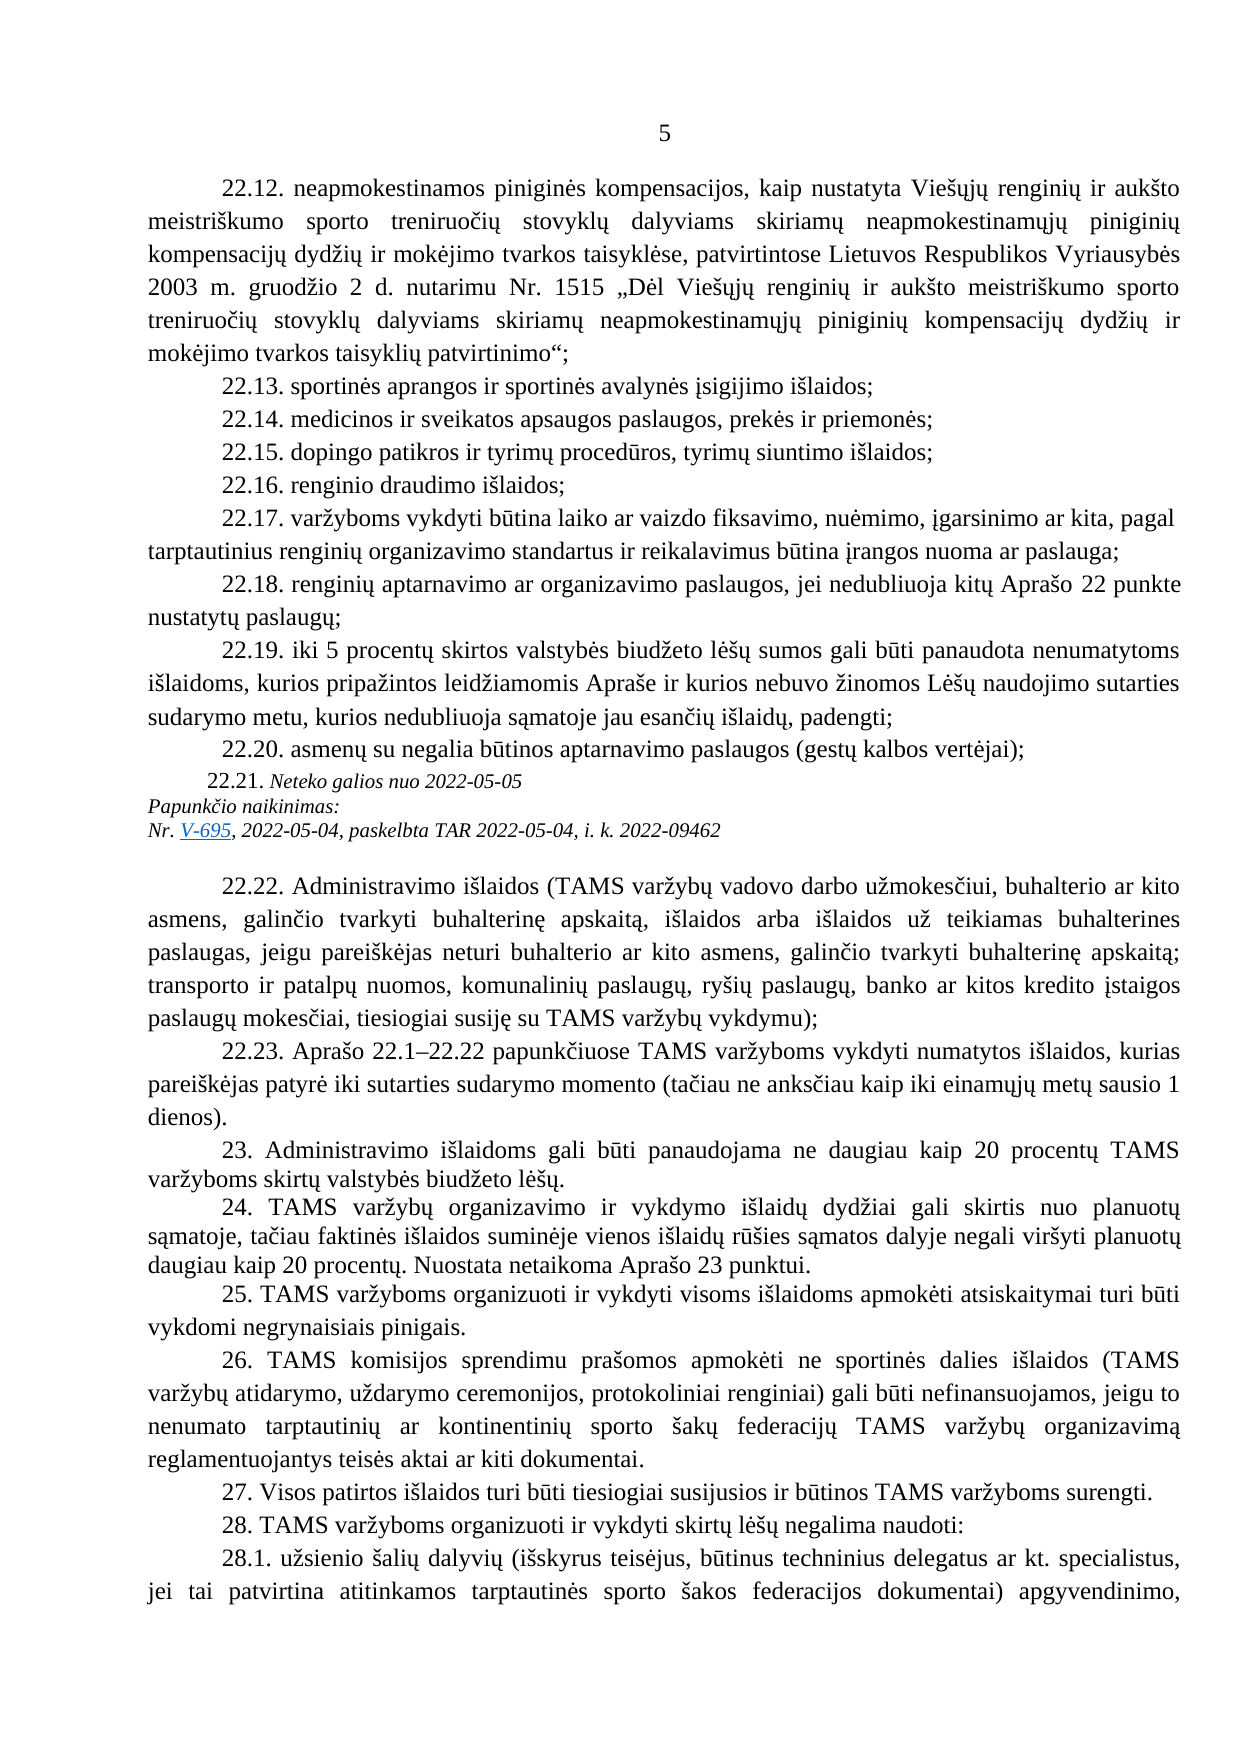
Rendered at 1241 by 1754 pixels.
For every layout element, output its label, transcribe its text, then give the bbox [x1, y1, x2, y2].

text 28. TAMS varžyboms organizuoti ir vykdyti skirtų lėšų negalima naudoti: [148, 1510, 1181, 1539]
text 22.21. Neteko galios nuo 2022-05-05 [148, 768, 1181, 794]
text 22.22. Administravimo išlaidos (TAMS varžybų vadovo darbo užmokesčiui, buhalterio ar kito asmens, galinčio tvarkyti buhalterinę apskaitą, išlaidos arba išlaidos už teikiamas buhalterines paslaugas, jeigu pareiškėjas neturi buhalterio ar kito asmens, galinčio tvarkyti buhalterinę apskaitą; transporto ir patalpų nuomos, komunalinių paslaugų, ryšių paslaugų, banko ar kitos kredito įstaigos paslaugų mokesčiai, tiesiogiai susiję su TAMS varžybų vykdymu); [148, 871, 1181, 1032]
text Nr. V-695, 2022-05-04, paskelbta TAR 2022-05-04, i. k. 2022-09462 [148, 818, 1181, 842]
text 27. Visos patirtos išlaidos turi būti tiesiogiai susijusios ir būtinos TAMS varžyboms surengti. [148, 1477, 1181, 1506]
text 22.13. sportinės aprangos ir sportinės avalynės įsigijimo išlaidos; [148, 371, 1181, 400]
text 22.16. renginio draudimo išlaidos; [148, 470, 1181, 499]
text 24. TAMS varžybų organizavimo ir vykdymo išlaidų dydžiai gali skirtis nuo planuotų sąmatoje, tačiau faktinės išlaidos suminėje vienos išlaidų rūšies sąmatos dalyje negali viršyti planuotų daugiau kaip 20 procentų. Nuostata netaikoma Aprašo 23 punktui. [148, 1192, 1181, 1279]
text 22.20. asmenų su negalia būtinos aptarnavimo paslaugos (gestų kalbos vertėjai); [148, 734, 1181, 763]
text 22.12. neapmokestinamos piniginės kompensacijos, kaip nustatyta Viešųjų renginių ir aukšto meistriškumo sporto treniruočių stovyklų dalyviams skiriamų neapmokestinamųjų piniginių kompensacijų dydžių ir mokėjimo tvarkos taisyklėse, patvirtintose Lietuvos Respublikos Vyriausybės 2003 m. gruodžio 2 d. nutarimu Nr. 1515 „Dėl Viešųjų renginių ir aukšto meistriškumo sporto treniruočių stovyklų dalyviams skiriamų neapmokestinamųjų piniginių kompensacijų dydžių ir mokėjimo tvarkos taisyklių patvirtinimo“; [148, 173, 1181, 367]
text 26. TAMS komisijos sprendimu prašomos apmokėti ne sportinės dalies išlaidos (TAMS varžybų atidarymo, uždarymo ceremonijos, protokoliniai renginiai) gali būti nefinansuojamos, jeigu to nenumato tarptautinių ar kontinentinių sporto šakų federacijų TAMS varžybų organizavimą reglamentuojantys teisės aktai ar kiti dokumentai. [148, 1345, 1181, 1473]
text 25. TAMS varžyboms organizuoti ir vykdyti visoms išlaidoms apmokėti atsiskaitymai turi būti vykdomi negrynaisiais pinigais. [148, 1279, 1181, 1341]
text 22.17. varžyboms vykdyti būtina laiko ar vaizdo fiksavimo, nuėmimo, įgarsinimo ar kita, pagal [148, 503, 1181, 532]
text 23. Administravimo išlaidoms gali būti panaudojama ne daugiau kaip 20 procentų TAMS varžyboms skirtų valstybės biudžeto lėšų. [148, 1135, 1181, 1192]
text 22.23. Aprašo 22.1–22.22 papunkčiuose TAMS varžyboms vykdyti numatytos išlaidos, kurias pareiškėjas patyrė iki sutarties sudarymo momento (tačiau ne anksčiau kaip iki einamųjų metų sausio 1 dienos). [148, 1036, 1181, 1131]
text tarptautinius renginių organizavimo standartus ir reikalavimus būtina įrangos nuoma ar paslauga; [148, 536, 1181, 565]
text Papunkčio naikinimas: [148, 794, 1181, 818]
text 22.19. iki 5 procentų skirtos valstybės biudžeto lėšų sumos gali būti panaudota nenumatytoms išlaidoms, kurios pripažintos leidžiamomis Apraše ir kurios nebuvo žinomos Lėšų naudojimo sutarties sudarymo metu, kurios nedubliuoja sąmatoje jau esančių išlaidų, padengti; [148, 636, 1181, 730]
text 22.14. medicinos ir sveikatos apsaugos paslaugos, prekės ir priemonės; [148, 404, 1181, 433]
text 22.15. dopingo patikros ir tyrimų procedūros, tyrimų siuntimo išlaidos; [148, 437, 1181, 466]
text 28.1. užsienio šalių dalyvių (išskyrus teisėjus, būtinus techninius delegatus ar kt. specialistus, jei tai patvirtina atitinkamos tarptautinės sporto šakos federacijos dokumentai) apgyvendinimo, [148, 1543, 1181, 1605]
text 22.18. renginių aptarnavimo ar organizavimo paslaugos, jei nedubliuoja kitų Aprašo 22 punkte nustatytų paslaugų; [148, 569, 1181, 631]
